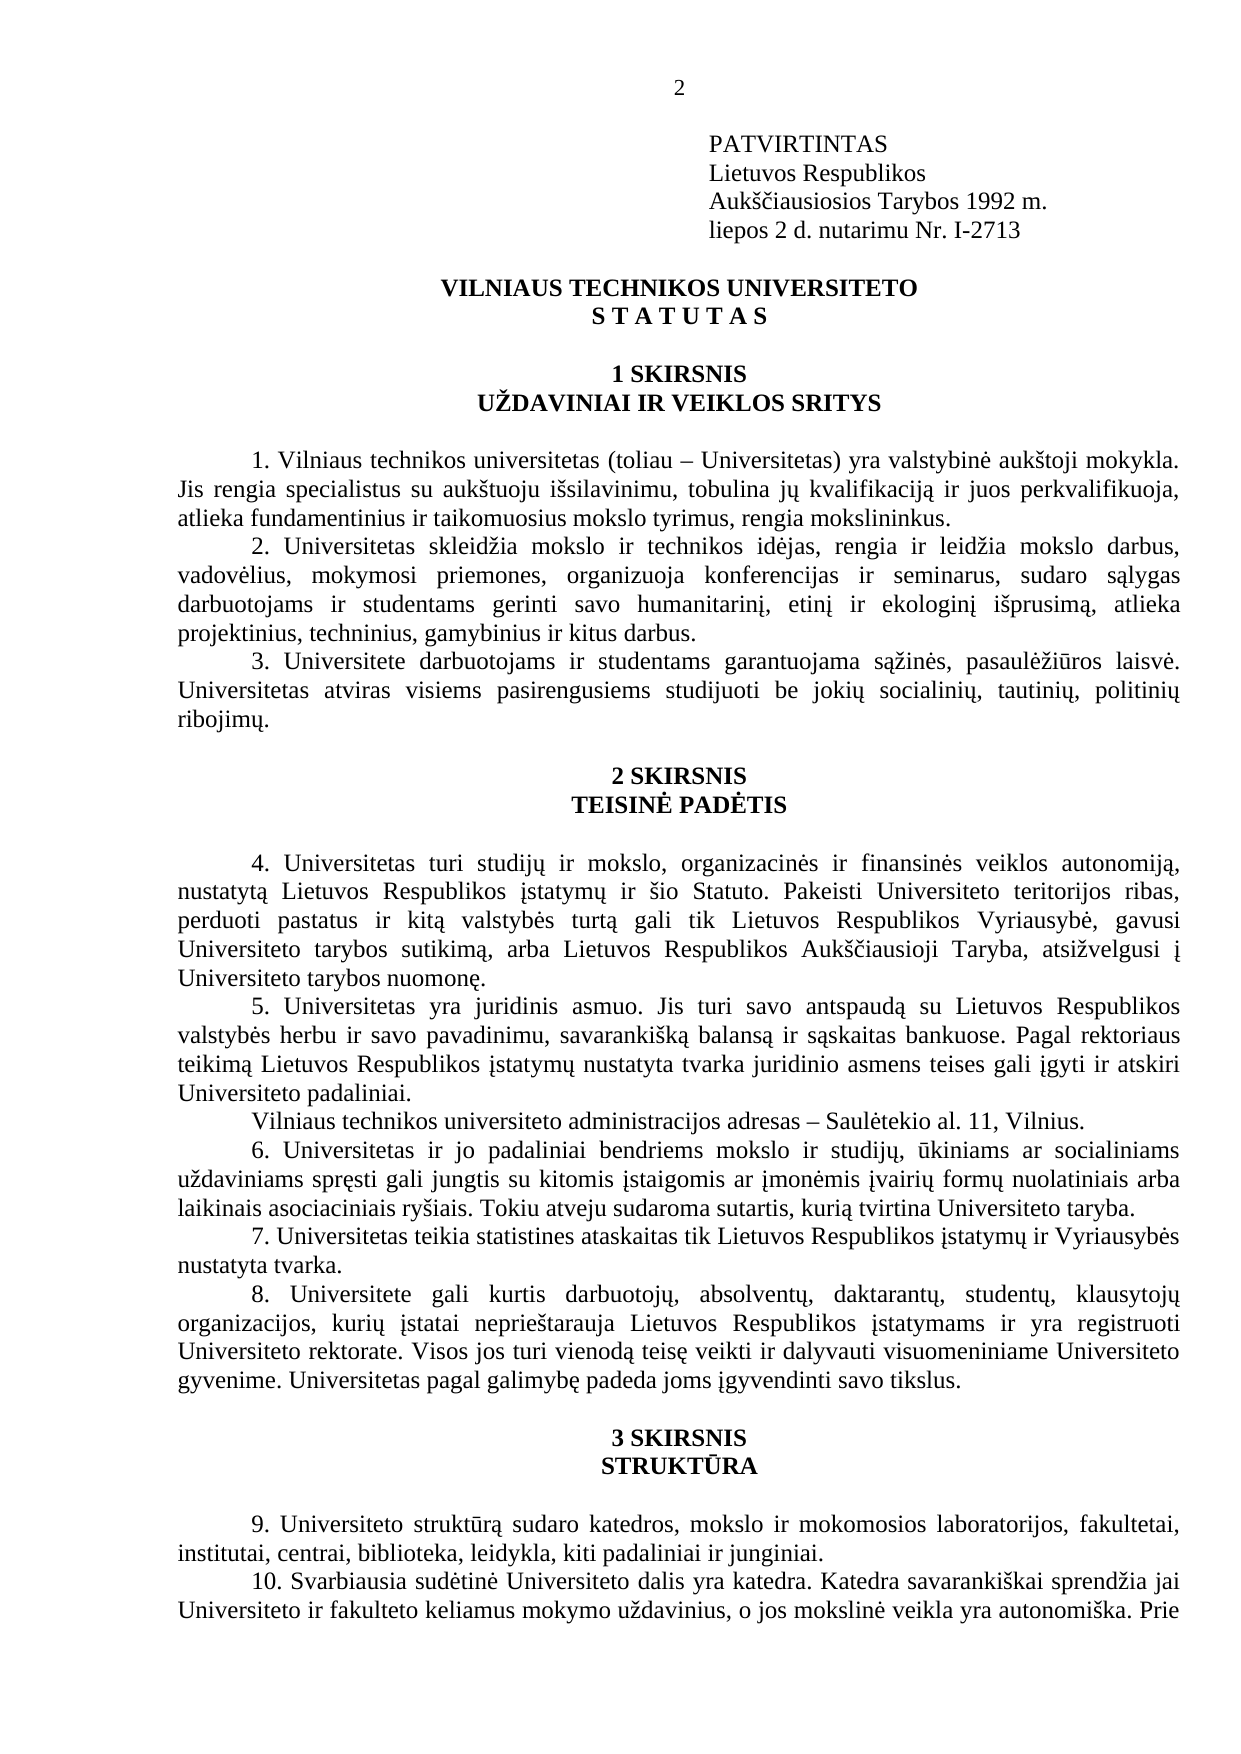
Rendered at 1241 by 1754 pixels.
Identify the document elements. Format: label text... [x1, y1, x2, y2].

text 8. Universitete gali kurtis darbuotojų, absolventų, daktarantų, studentų, klausytojų organizacijos, kurių įstatai neprieštarauja Lietuvos Respublikos įstatymams ir yra registruoti Universiteto rektorate. Visos jos turi vienodą teisę veikti ir dalyvauti visuomeniniame Universiteto gyvenime. Universitetas pagal galimybę padeda joms įgyvendinti savo tikslus. [177, 1279, 1181, 1394]
text Vilniaus technikos universiteto administracijos adresas – Saulėtekio al. 11, Vilnius. [177, 1106, 1181, 1135]
text 3 SKIRSNIS [177, 1423, 1181, 1451]
text TEISINĖ PADĖTIS [177, 790, 1181, 819]
text 6. Universitetas ir jo padaliniai bendriems mokslo ir studijų, ūkiniams ar socialiniams uždaviniams spręsti gali jungtis su kitomis įstaigomis ar įmonėmis įvairių formų nuolatiniais arba laikinais asociaciniais ryšiais. Tokiu atveju sudaroma sutartis, kurią tvirtina Universiteto taryba. [177, 1135, 1181, 1221]
text 3. Universitete darbuotojams ir studentams garantuojama sąžinės, pasaulėžiūros laisvė. Universitetas atviras visiems pasirengusiems studijuoti be jokių socialinių, tautinių, politinių ribojimų. [177, 646, 1181, 733]
text STRUKTŪRA [177, 1451, 1181, 1480]
text liepos 2 d. nutarimu Nr. I-2713 [177, 215, 1181, 244]
text UŽDAVINIAI IR VEIKLOS SRITYS [177, 388, 1181, 416]
text Lietuvos Respublikos [177, 158, 1181, 186]
text STATUTAS [177, 301, 1181, 330]
text 1 SKIRSNIS [177, 359, 1181, 388]
text 5. Universitetas yra juridinis asmuo. Jis turi savo antspaudą su Lietuvos Respublikos valstybės herbu ir savo pavadinimu, savarankišką balansą ir sąskaitas bankuose. Pagal rektoriaus teikimą Lietuvos Respublikos įstatymų nustatyta tvarka juridinio asmens teises gali įgyti ir atskiri Universiteto padaliniai. [177, 991, 1181, 1106]
text VILNIAUS TECHNIKOS UNIVERSITETO [177, 273, 1181, 301]
text 7. Universitetas teikia statistines ataskaitas tik Lietuvos Respublikos įstatymų ir Vyriausybės nustatyta tvarka. [177, 1221, 1181, 1279]
text Aukščiausiosios Tarybos 1992 m. [177, 186, 1181, 215]
text PATVIRTINTAS [177, 129, 1181, 158]
text 2. Universitetas skleidžia mokslo ir technikos idėjas, rengia ir leidžia mokslo darbus, vadovėlius, mokymosi priemones, organizuoja konferencijas ir seminarus, sudaro sąlygas darbuotojams ir studentams gerinti savo humanitarinį, etinį ir ekologinį išprusimą, atlieka projektinius, techninius, gamybinius ir kitus darbus. [177, 531, 1181, 646]
text 9. Universiteto struktūrą sudaro katedros, mokslo ir mokomosios laboratorijos, fakultetai, institutai, centrai, biblioteka, leidykla, kiti padaliniai ir junginiai. [177, 1509, 1181, 1566]
text 2 SKIRSNIS [177, 761, 1181, 790]
text 4. Universitetas turi studijų ir mokslo, organizacinės ir finansinės veiklos autonomiją, nustatytą Lietuvos Respublikos įstatymų ir šio Statuto. Pakeisti Universiteto teritorijos ribas, perduoti pastatus ir kitą valstybės turtą gali tik Lietuvos Respublikos Vyriausybė, gavusi Universiteto tarybos sutikimą, arba Lietuvos Respublikos Aukščiausioji Taryba, atsižvelgusi į Universiteto tarybos nuomonę. [177, 848, 1181, 991]
text 10. Svarbiausia sudėtinė Universiteto dalis yra katedra. Katedra savarankiškai sprendžia jai Universiteto ir fakulteto keliamus mokymo uždavinius, o jos mokslinė veikla yra autonomiška. Prie [177, 1566, 1181, 1624]
text 1. Vilniaus technikos universitetas (toliau – Universitetas) yra valstybinė aukštoji mokykla. Jis rengia specialistus su aukštuoju išsilavinimu, tobulina jų kvalifikaciją ir juos perkvalifikuoja, atlieka fundamentinius ir taikomuosius mokslo tyrimus, rengia mokslininkus. [177, 445, 1181, 531]
